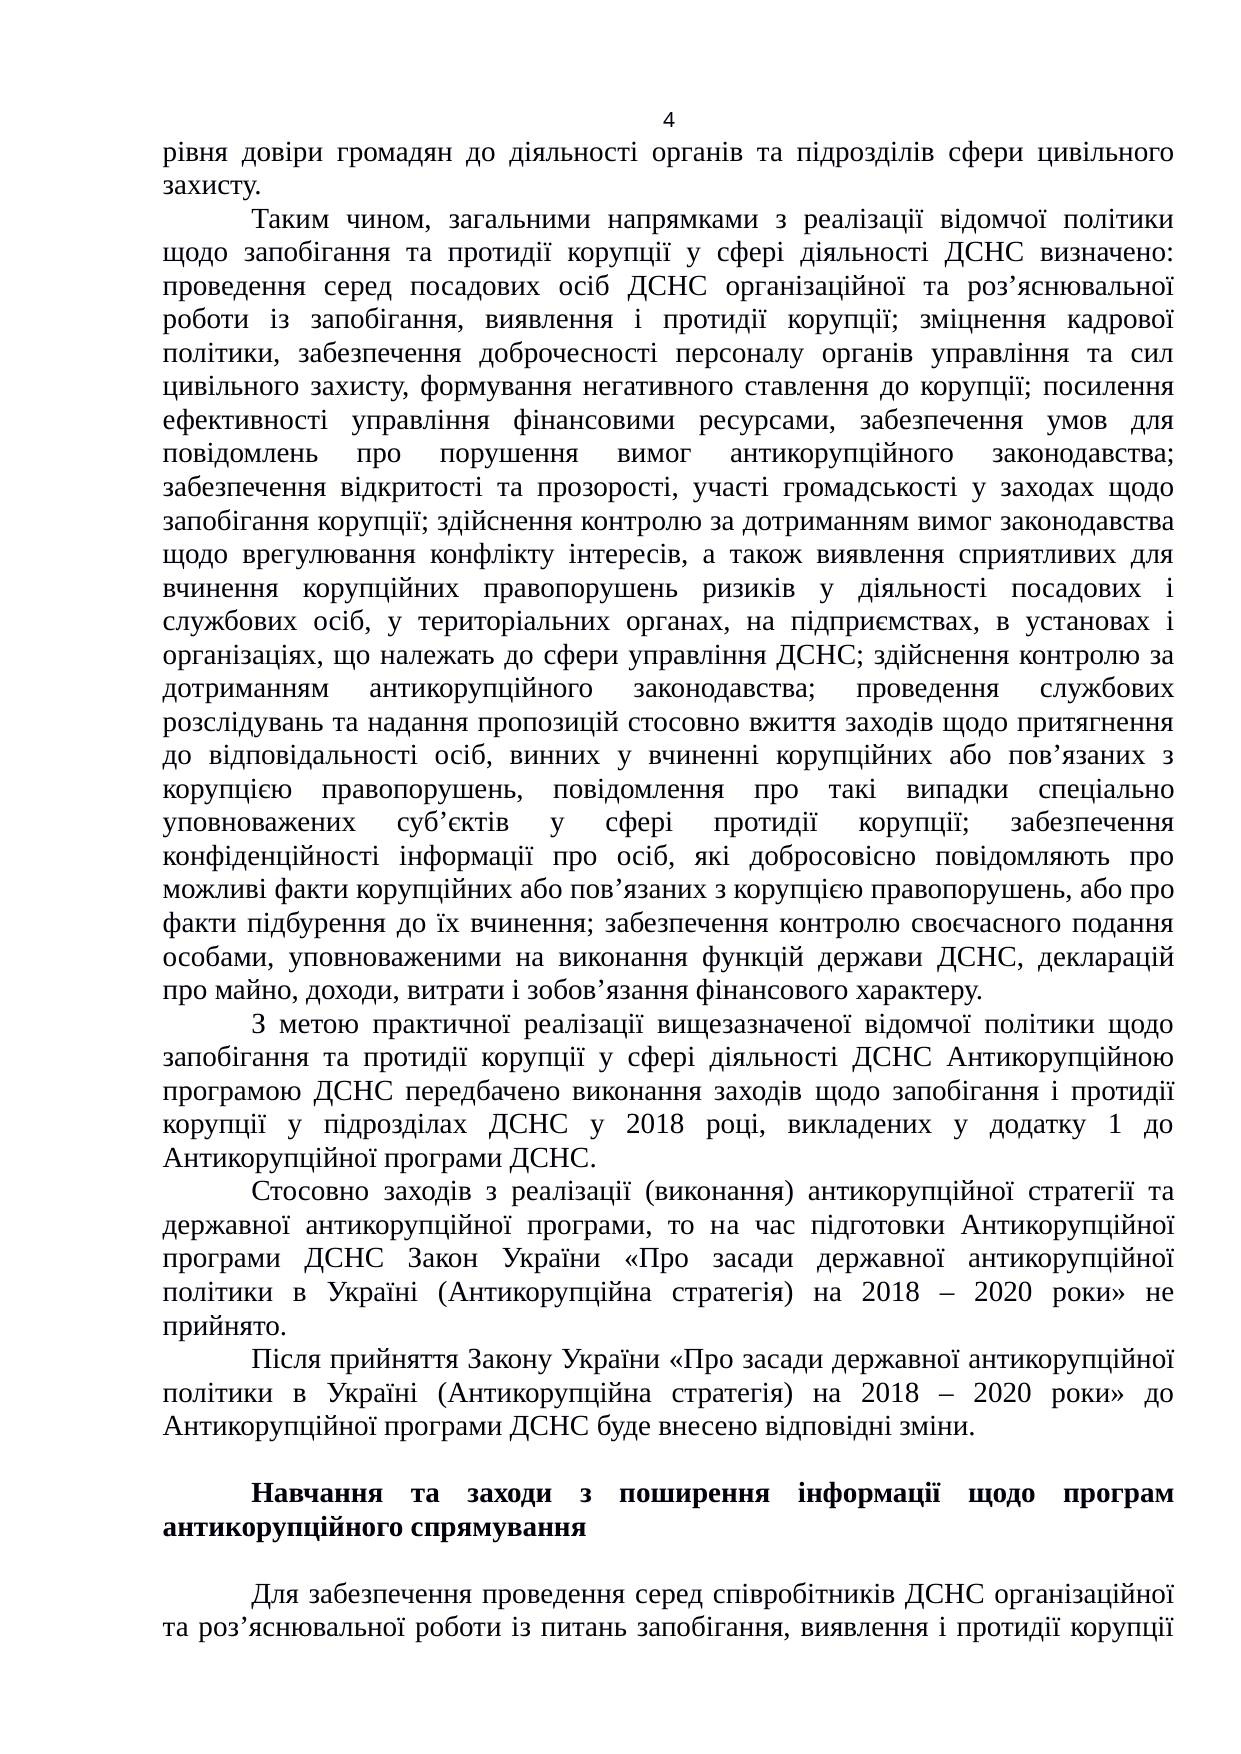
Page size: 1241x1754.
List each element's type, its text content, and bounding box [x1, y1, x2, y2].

text Стосовно заходів з реалізації (виконання) антикорупційної стратегії та державної антикорупційної програми, то на час підготовки Антикорупційної програми ДСНС Закон України «Про засади державної антикорупційної політики в Україні (Антикорупційна стратегія) на 2018 – 2020 роки» не прийнято. [162, 1173, 1175, 1341]
text Для забезпечення проведення серед співробітників ДСНС організаційної та роз’яснювальної роботи із питань запобігання, виявлення і протидії корупції [162, 1576, 1175, 1643]
text З метою практичної реалізації вищезазначеної відомчої політики щодо запобігання та протидії корупції у сфері діяльності ДСНС Антикорупційною програмою ДСНС передбачено виконання заходів щодо запобігання і протидії корупції у підрозділах ДСНС у 2018 році, викладених у додатку 1 до Антикорупційної програми ДСНС. [162, 1006, 1175, 1173]
text рівня довіри громадян до діяльності органів та підрозділів сфери цивільного захисту. [162, 134, 1175, 201]
text Після прийняття Закону України «Про засади державної антикорупційної політики в Україні (Антикорупційна стратегія) на 2018 – 2020 роки» до Антикорупційної програми ДСНС буде внесено відповідні зміни. [162, 1341, 1175, 1442]
text Таким чином, загальними напрямками з реалізації відомчої політики щодо запобігання та протидії корупції у сфері діяльності ДСНС визначено: проведення серед посадових осіб ДСНС організаційної та роз’яснювальної роботи із запобігання, виявлення і протидії корупції; зміцнення кадрової політики, забезпечення доброчесності персоналу органів управління та сил цивільного захисту, формування негативного ставлення до корупції; посилення ефективності управління фінансовими ресурсами, забезпечення умов для повідомлень про порушення вимог антикорупційного законодавства; забезпечення відкритості та прозорості, участі громадськості у заходах щодо запобігання корупції; здійснення контролю за дотриманням вимог законодавства щодо врегулювання конфлікту інтересів, а також виявлення сприятливих для вчинення корупційних правопорушень ризиків у діяльності посадових і службових осіб, у територіальних органах, на підприємствах, в установах і організаціях, що належать до сфери управління ДСНС; здійснення контролю за дотриманням антикорупційного законодавства; проведення службових розслідувань та надання пропозицій стосовно вжиття заходів щодо притягнення до відповідальності осіб, винних у вчиненні корупційних або пов’язаних з корупцією правопорушень, повідомлення про такі випадки спеціально уповноважених суб’єктів у сфері протидії корупції; забезпечення конфіденційності інформації про осіб, які добросовісно повідомляють про можливі факти корупційних або пов’язаних з корупцією правопорушень, або про факти підбурення до їх вчинення; забезпечення контролю своєчасного подання особами, уповноваженими на виконання функцій держави ДСНС, декларацій про майно, доходи, витрати і зобов’язання фінансового характеру. [162, 201, 1175, 1006]
text Навчання та заходи з поширення інформації щодо програм антикорупційного спрямування [162, 1475, 1175, 1542]
